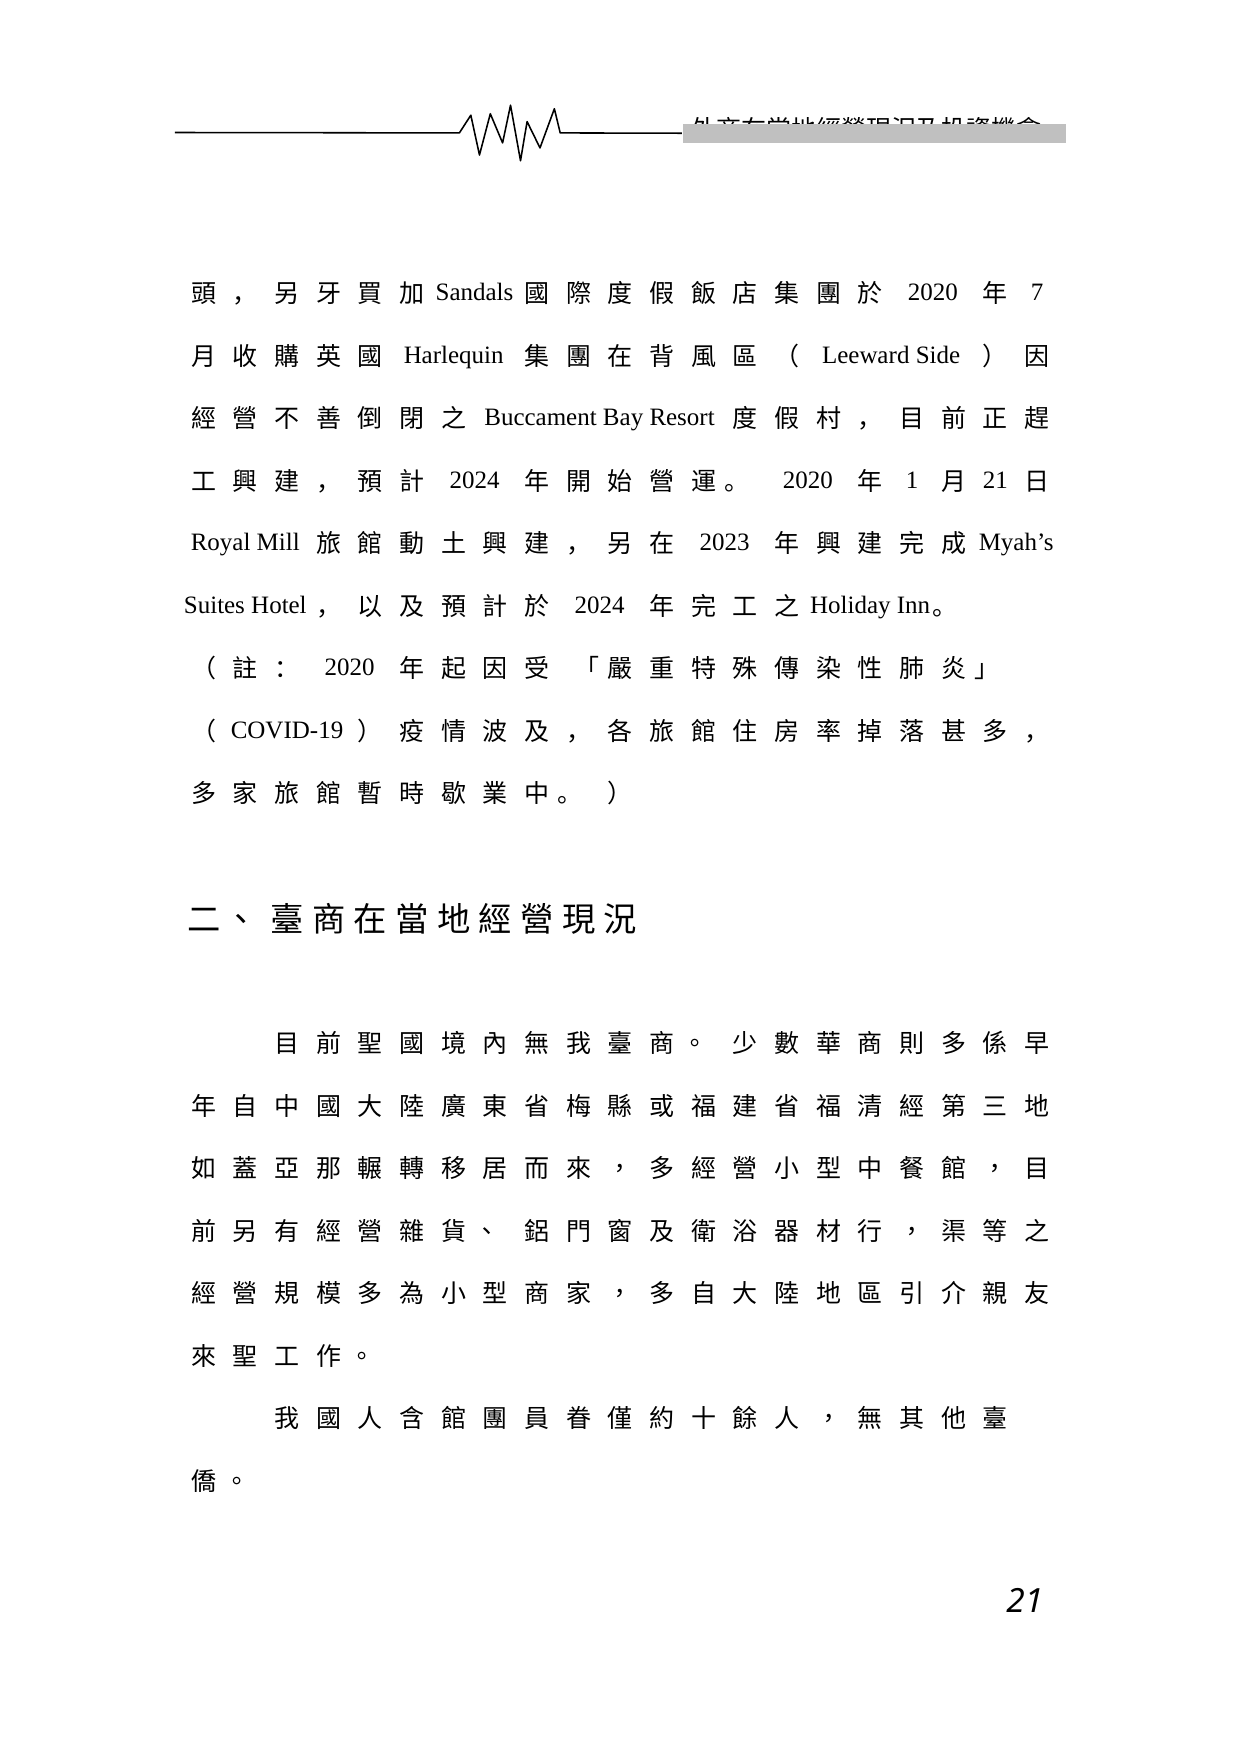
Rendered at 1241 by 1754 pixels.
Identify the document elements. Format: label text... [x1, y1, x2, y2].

text 二、臺商在當地經營現況 [183, 875, 1058, 938]
text 我國人含館團員眷僅約十餘人，無其他臺僑。 [183, 1375, 1058, 1500]
text 目前聖國境內無我臺商。少數華商則多係早年自中國大陸廣東省梅縣或福建省福清經第三地如蓋亞那輾轉移居而來，多經營小型中餐館，目前另有經營雜貨、鋁門窗及衛浴器材行，渠等之經營規模多為小型商家，多自大陸地區引介親友來聖工作。 [183, 1000, 1058, 1375]
text 頭，另牙買加Sandals國際度假飯店集團於2020年7月收購英國Harlequin集團在背風區（Leeward Side）因經營不善倒閉之Buccament Bay Resort度假村，目前正趕工興建，預計2024年開始營運。2020年1月21日Royal Mill旅館動土興建，另在2023年興建完成Myah’s Suites Hotel，以及預計於2024年完工之Holiday Inn。（註：2020年起因受「嚴重特殊傳染性肺炎」（COVID-19）疫情波及，各旅館住房率掉落甚多，多家旅館暫時歇業中。） [183, 250, 1058, 813]
